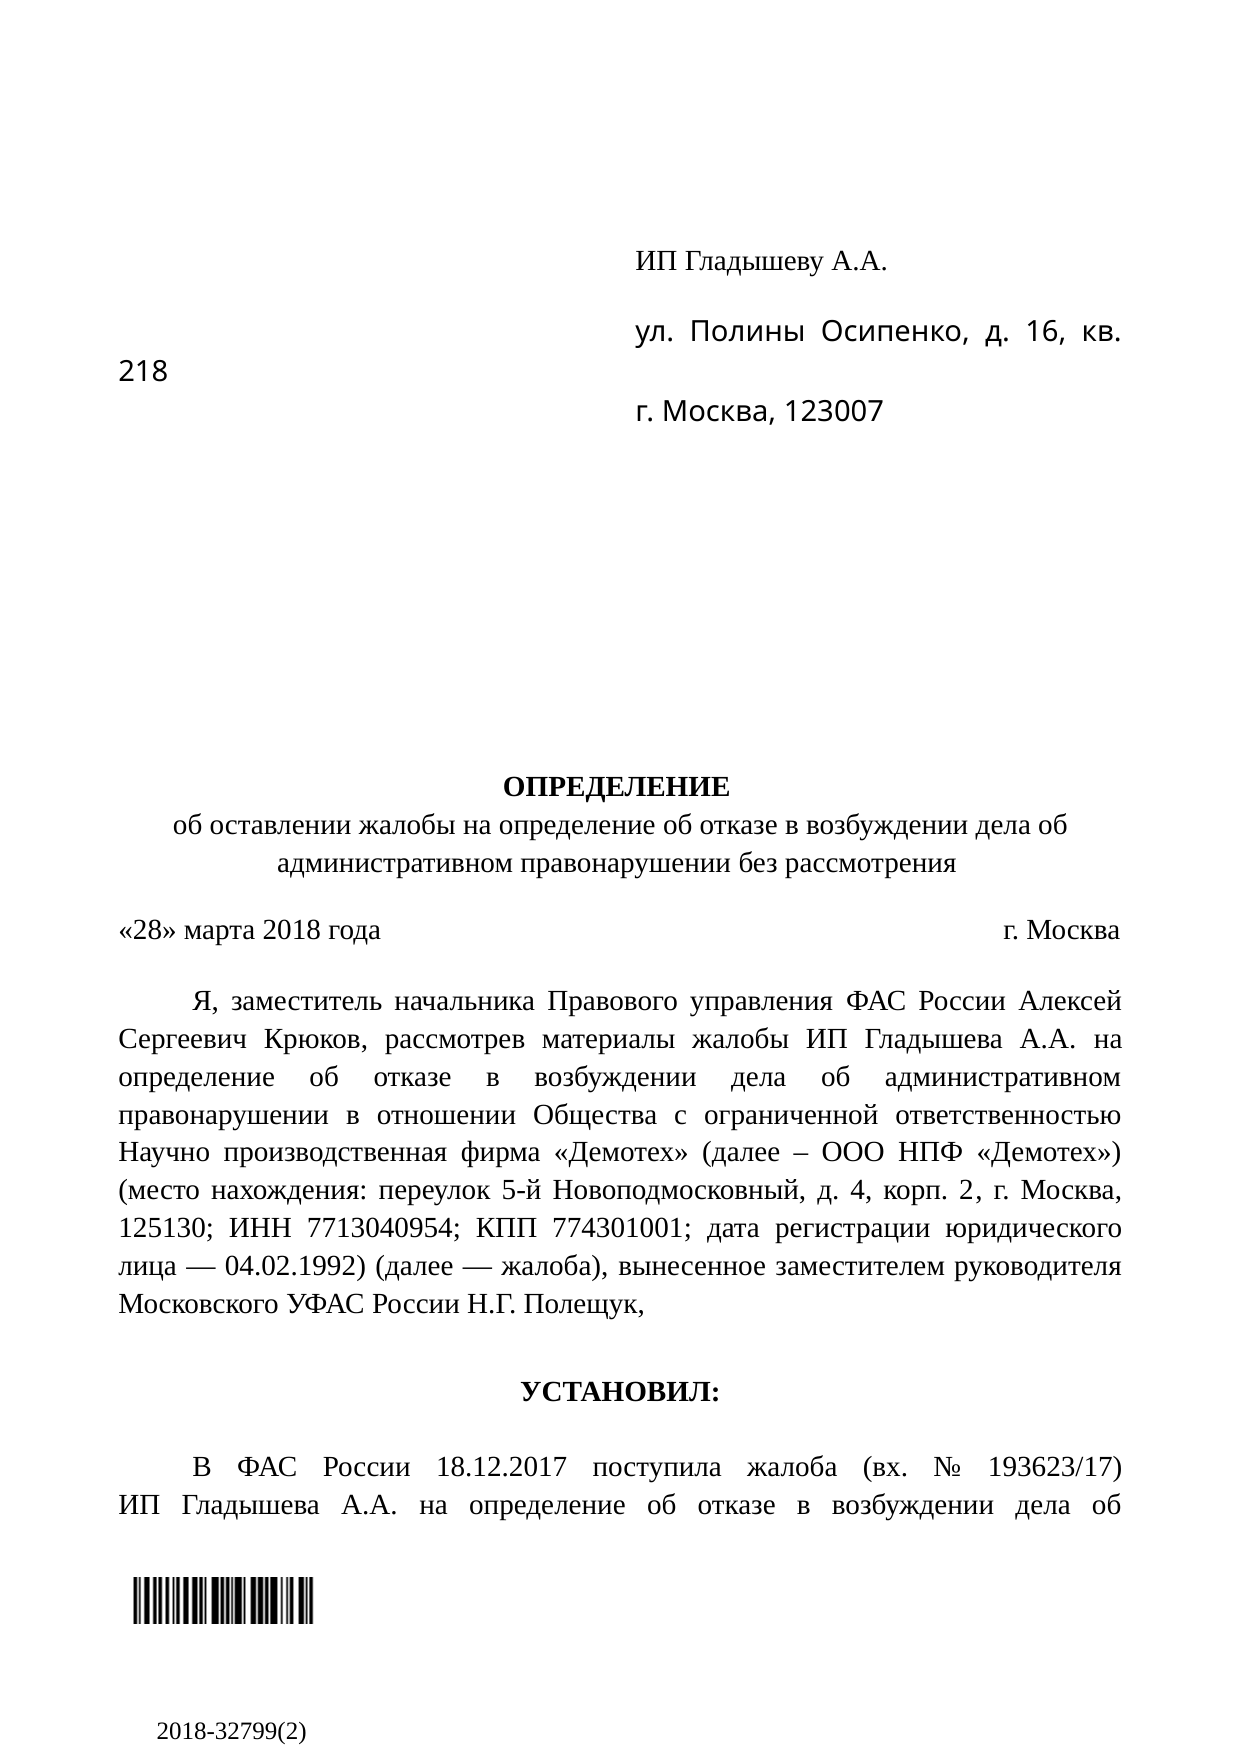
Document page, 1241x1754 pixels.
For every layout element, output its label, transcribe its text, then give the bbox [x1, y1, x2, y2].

text ИП Гладышеву А.А. [118, 243, 1122, 277]
picture [118, 1577, 331, 1624]
text г. Москва, 123007 [118, 390, 1122, 429]
text об оставлении жалобы на определение об отказе в возбуждении дела об административном правонарушении без рассмотрения [118, 803, 1122, 878]
text УСТАНОВИЛ: [118, 1370, 1122, 1407]
text ул. Полины Осипенко, д. 16, кв. 218 [118, 311, 1122, 390]
text Я, заместитель начальника Правового управления ФАС России Алексей Сергеевич Крюков, рассмотрев материалы жалобы ИП Гладышева А.А. на определение об отказе в возбуждении дела об административном правонарушении в отношении Общества с ограниченной ответственностью Научно производственная фирма «Демотех» (далее – ООО НПФ «Демотех»)(место нахождения: переулок 5-й Новоподмосковный, д. 4, корп. 2, г. Москва, 125130; ИНН 7713040954; КПП 774301001; дата регистрации юридического лица — 04.02.1992) (далее — жалоба), вынесенное заместителем руководителя Московского УФАС России Н.Г. Полещук, [118, 979, 1122, 1319]
text «28» марта 2018 года г. Москва [118, 912, 1122, 946]
text ОПРЕДЕЛЕНИЕ [118, 765, 1122, 803]
text В ФАС России 18.12.2017 поступила жалоба (вх. № 193623/17) ИП Гладышева А.А. на определение об отказе в возбуждении дела об [118, 1445, 1122, 1521]
